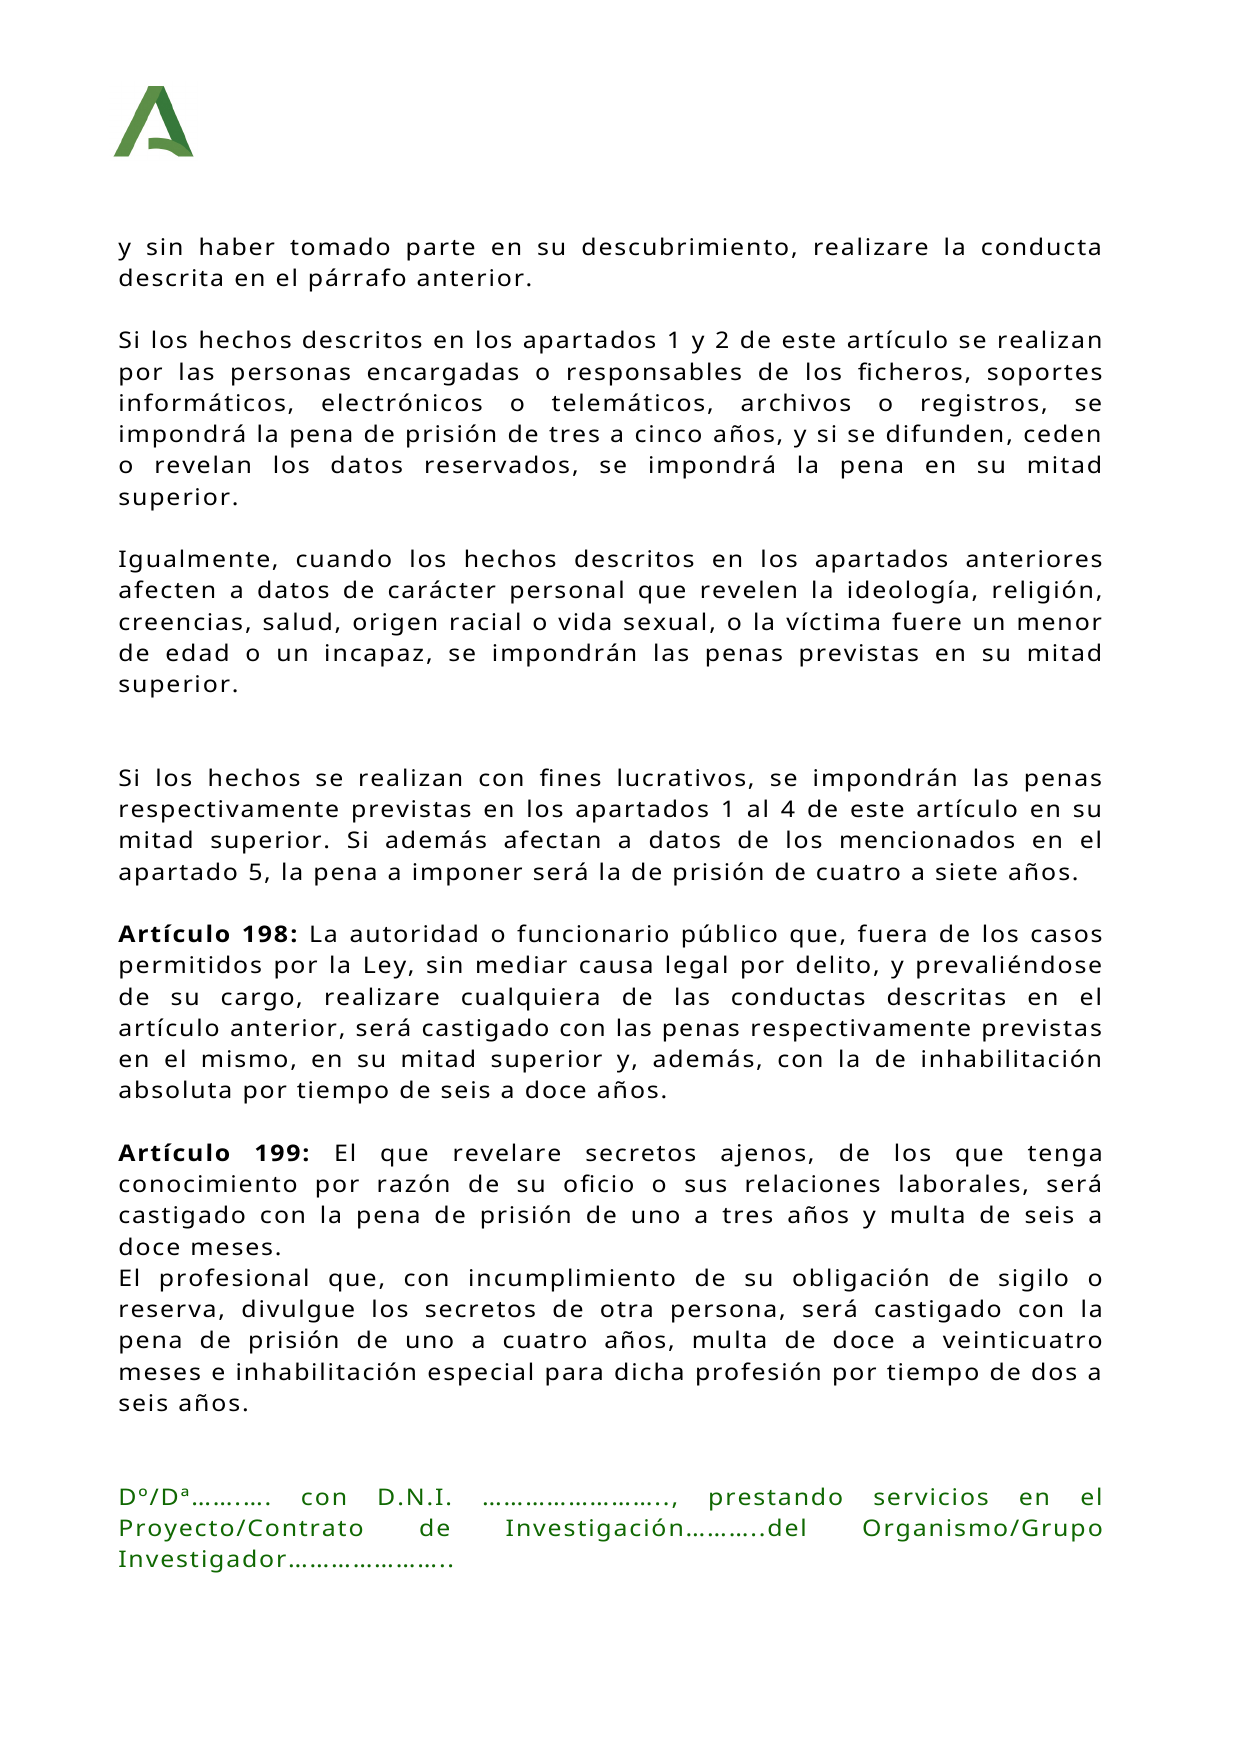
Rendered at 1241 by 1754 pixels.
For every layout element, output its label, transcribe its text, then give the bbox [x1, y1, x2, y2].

text Artículo 199: El que revelare secretos ajenos, de los que tenga conocimiento por razón de su oficio o sus relaciones laborales, será castigado con la pena de prisión de uno a tres años y multa de seis a doce meses. [118, 1137, 1104, 1262]
text Artículo 198: La autoridad o funcionario público que, fuera de los casos permitidos por la Ley, sin mediar causa legal por delito, y prevaliéndose de su cargo, realizare cualquiera de las conductas descritas en el artículo anterior, será castigado con las penas respectivamente previstas en el mismo, en su mitad superior y, además, con la de inhabilitación absoluta por tiempo de seis a doce años. [118, 918, 1104, 1106]
text Si los hechos se realizan con fines lucrativos, se impondrán las penas respectivamente previstas en los apartados 1 al 4 de este artículo en su mitad superior. Si además afectan a datos de los mencionados en el apartado 5, la pena a imponer será la de prisión de cuatro a siete años. [118, 762, 1104, 887]
picture [109, 81, 198, 161]
text Dº/Dª…….…. con D.N.I. …………………….., prestando servicios en el Proyecto/Contrato de Investigación………..del Organismo/Grupo Investigador………………….. [118, 1481, 1104, 1574]
text Si los hechos descritos en los apartados 1 y 2 de este artículo se realizan por las personas encargadas o responsables de los ficheros, soportes informáticos, electrónicos o telemáticos, archivos o registros, se impondrá la pena de prisión de tres a cinco años, y si se difunden, ceden o revelan los datos reservados, se impondrá la pena en su mitad superior. [118, 324, 1104, 512]
text Igualmente, cuando los hechos descritos en los apartados anteriores afecten a datos de carácter personal que revelen la ideología, religión, creencias, salud, origen racial o vida sexual, o la víctima fuere un menor de edad o un incapaz, se impondrán las penas previstas en su mitad superior. [118, 543, 1104, 699]
text El profesional que, con incumplimiento de su obligación de sigilo o reserva, divulgue los secretos de otra persona, será castigado con la pena de prisión de uno a cuatro años, multa de doce a veinticuatro meses e inhabilitación especial para dicha profesión por tiempo de dos a seis años. [118, 1262, 1104, 1418]
text y sin haber tomado parte en su descubrimiento, realizare la conducta descrita en el párrafo anterior. [118, 231, 1104, 293]
